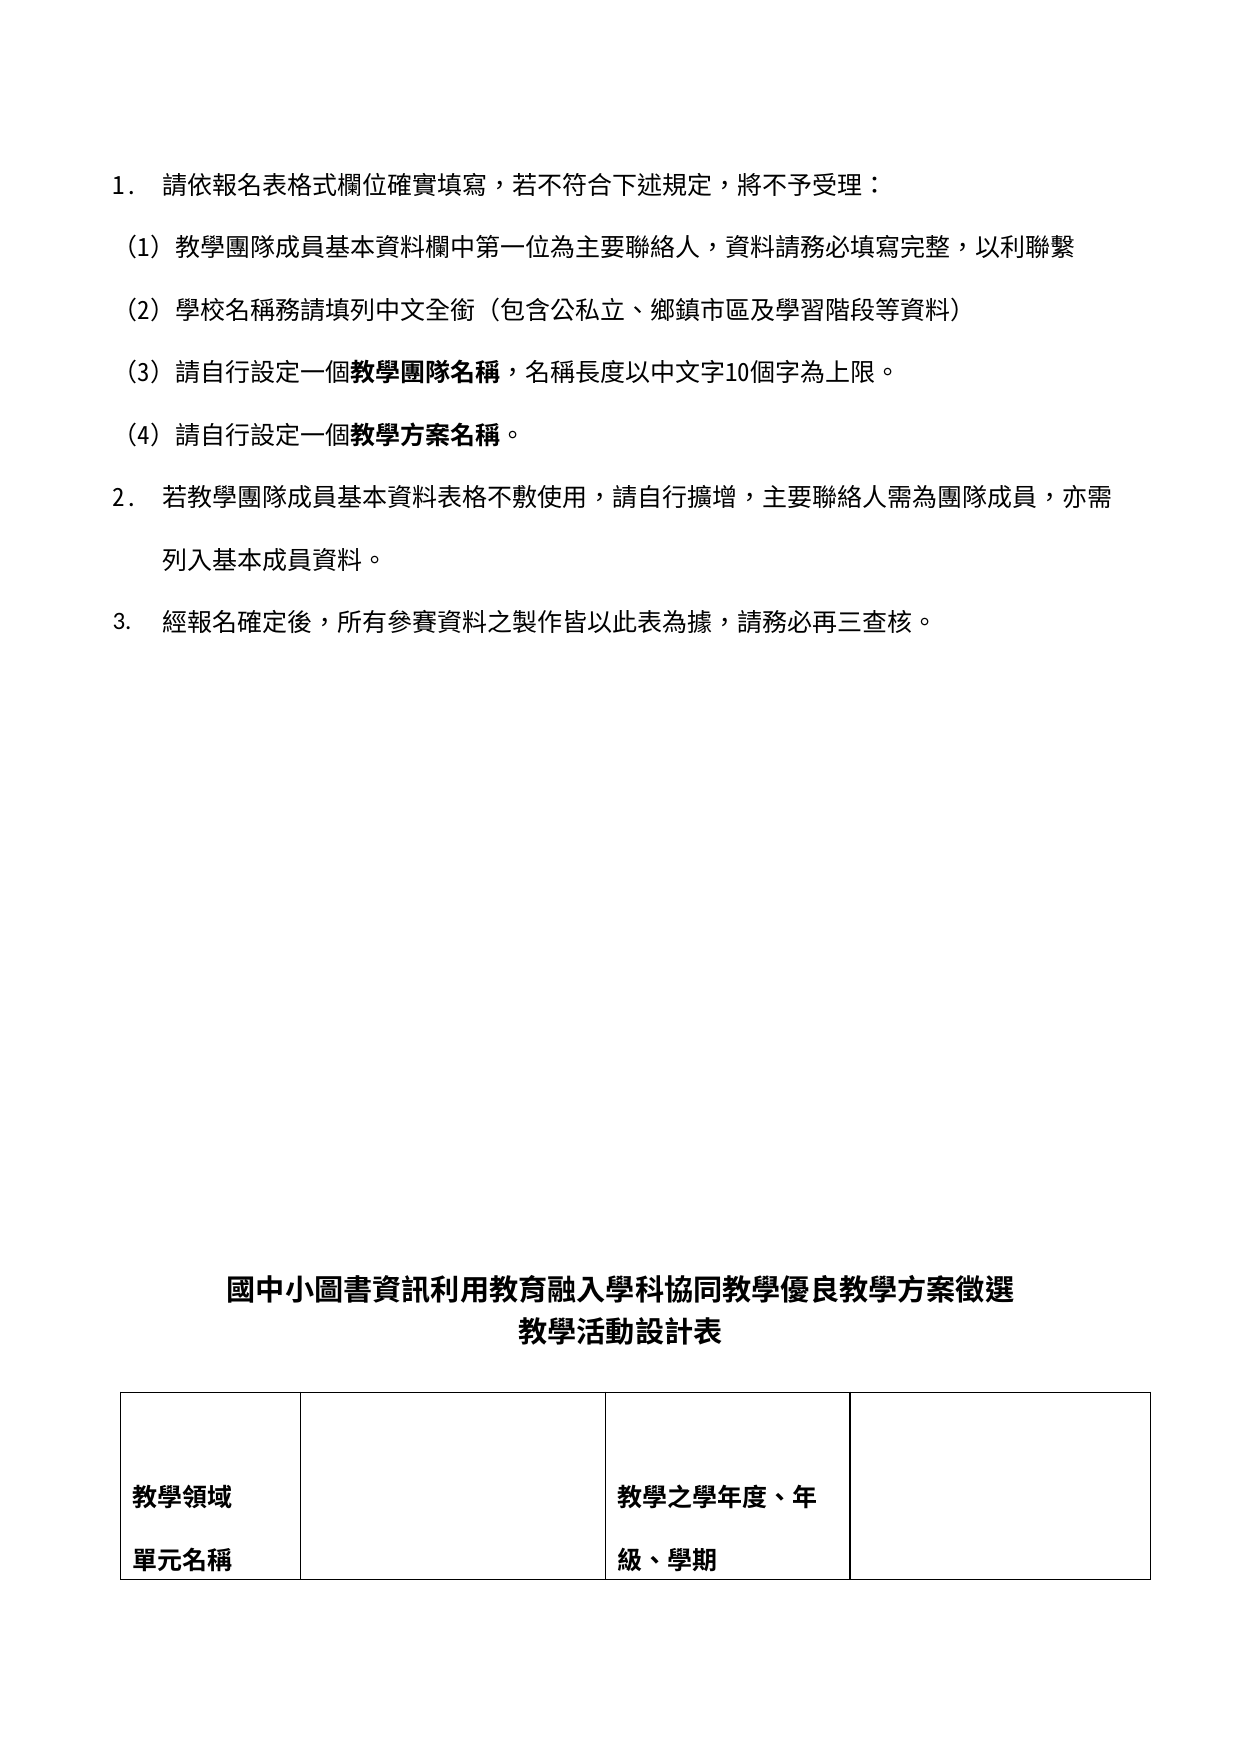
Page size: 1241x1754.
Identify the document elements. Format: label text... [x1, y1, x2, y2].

text 國中小圖書資訊利用教育融入學科協同教學優良教學方案徵選 [112, 1267, 1128, 1309]
text （2）學校名稱務請填列中文全銜（包含公私立、鄉鎮市區及學習階段等資料） [112, 267, 1128, 329]
text （4）請自行設定一個教學方案名稱。 [112, 392, 1128, 454]
text （1）教學團隊成員基本資料欄中第一位為主要聯絡人，資料請務必填寫完整，以利聯繫 [112, 204, 1128, 267]
list 請依報名表格式欄位確實填寫，若不符合下述規定，將不予受理： [112, 142, 1128, 204]
list 若教學團隊成員基本資料表格不敷使用，請自行擴增，主要聯絡人需為團隊成員，亦需列入基本成員資料。 [112, 454, 1128, 579]
list 經報名確定後，所有參賽資料之製作皆以此表為據，請務必再三查核。 [112, 579, 1128, 642]
table_header 教學領域 單元名稱 [121, 1393, 300, 1579]
table_header 教學之學年度、年級、學期 [606, 1393, 849, 1579]
table_header [301, 1393, 605, 1579]
text （3）請自行設定一個教學團隊名稱，名稱長度以中文字10個字為上限。 [112, 329, 1128, 392]
table_header [851, 1393, 1150, 1579]
text 教學活動設計表 [112, 1309, 1128, 1351]
